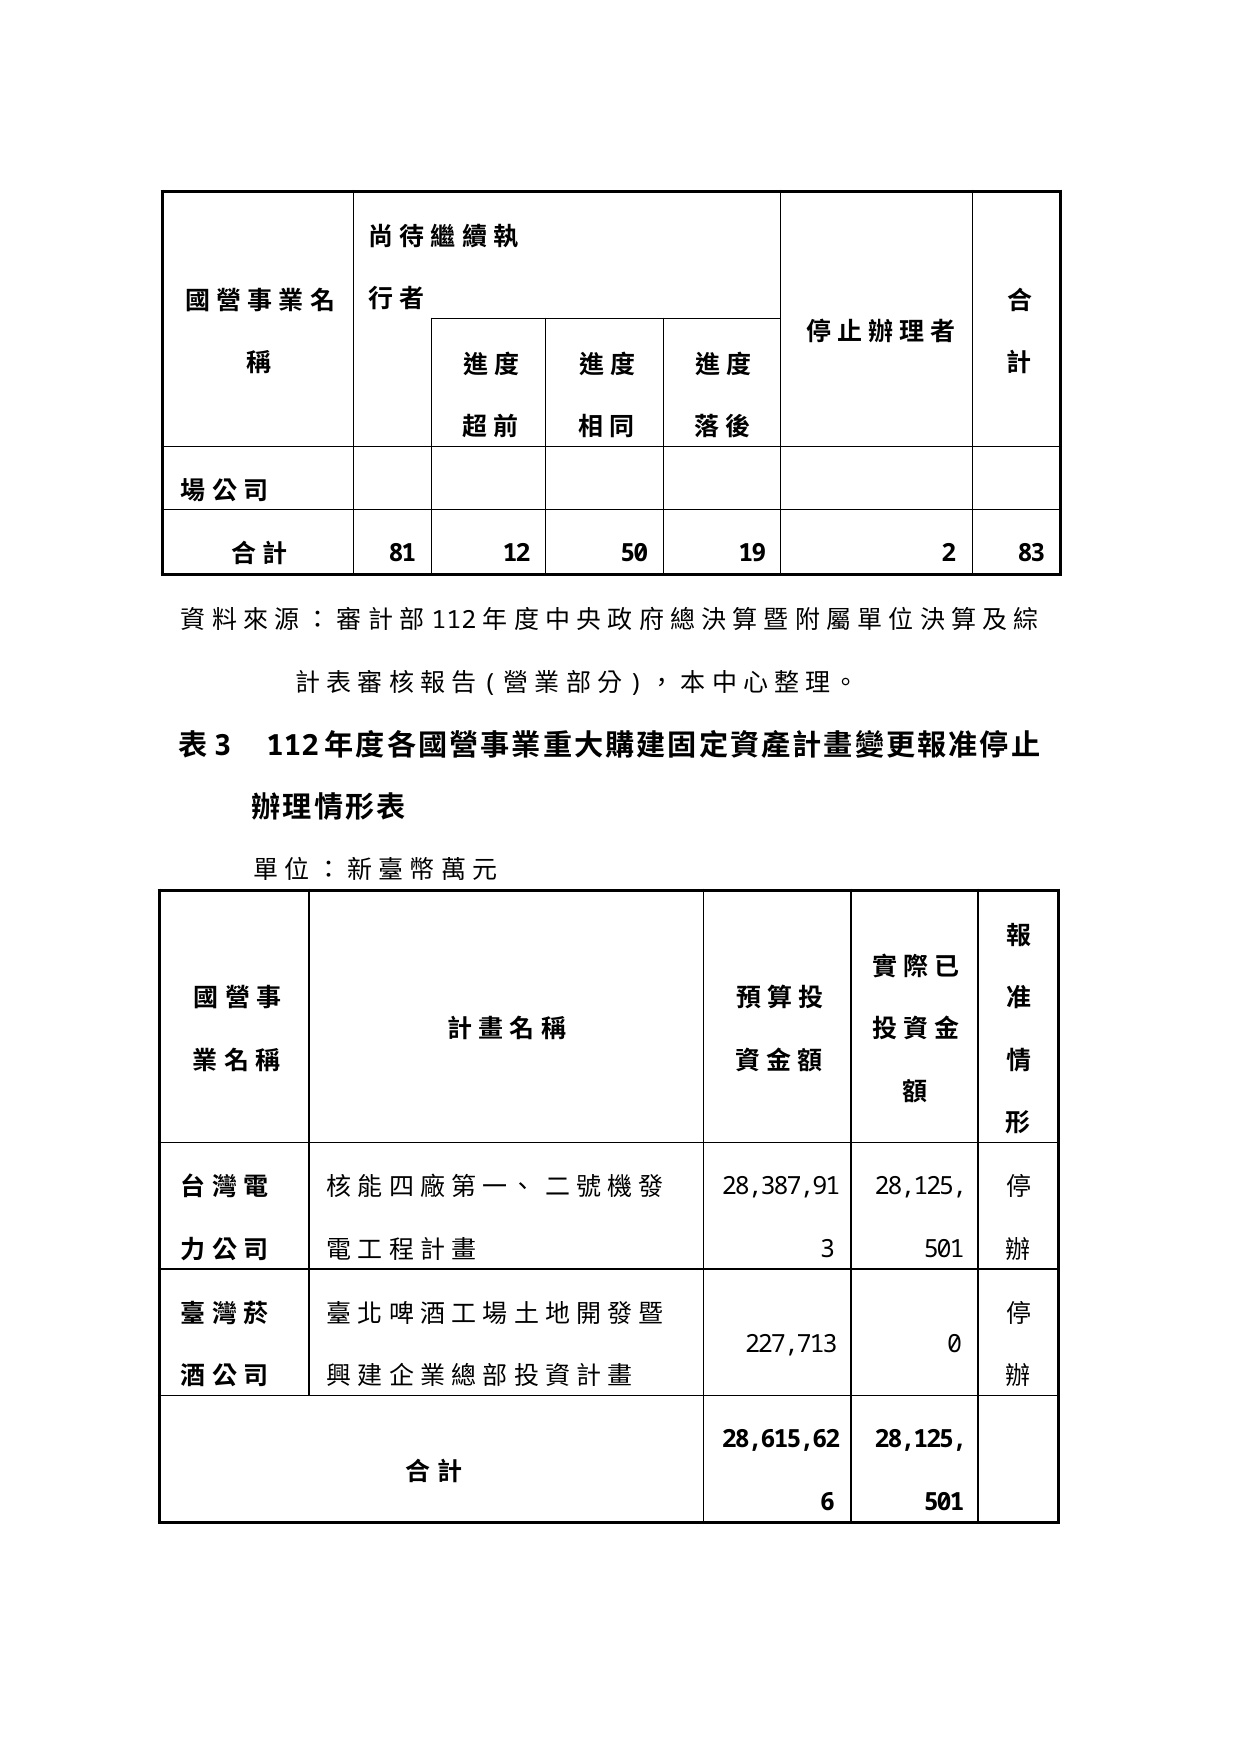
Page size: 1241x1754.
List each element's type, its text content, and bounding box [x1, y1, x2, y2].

table_header 計畫名稱 [310, 892, 703, 1142]
table_cell 50 [546, 510, 663, 573]
table_header 報准情形 [979, 892, 1057, 1142]
table_cell 28,125,501 [852, 1396, 977, 1521]
table_cell 227,713 [704, 1270, 850, 1395]
table_cell [979, 1396, 1057, 1521]
table_cell [354, 318, 431, 446]
table_cell 臺灣菸酒公司 [161, 1270, 308, 1395]
table_cell 場公司 [164, 447, 353, 509]
table_cell - [781, 447, 972, 509]
table_cell 19 [664, 510, 780, 573]
text 資料來源：審計部112年度中央政府總決算暨附屬單位決算及綜計表審核報告(營業部分)，本中心整理。 [164, 576, 1062, 701]
table_cell 28,387,913 [704, 1143, 850, 1268]
table_header 預算投資金額 [704, 892, 850, 1142]
table_cell [354, 447, 431, 509]
table_cell 進度超前 [432, 319, 545, 446]
table_cell - [432, 447, 545, 509]
table_cell 進度相同 [546, 319, 663, 446]
table_header 實際已投資金額 [852, 892, 977, 1142]
table_header 合計 [973, 193, 1059, 446]
table_cell 核能四廠第一、二號機發電工程計畫 [310, 1143, 703, 1268]
table_header 尚待繼續執行者 [354, 193, 545, 318]
table_cell 28,125,501 [852, 1143, 977, 1268]
table_header 停止辦理者 [781, 193, 972, 446]
table_cell 28,615,626 [704, 1396, 850, 1521]
table_cell 81 [354, 510, 431, 573]
table_cell 臺北啤酒工場土地開發暨興建企業總部投資計畫 [310, 1270, 703, 1395]
table_cell 進度落後 [664, 319, 780, 446]
table_cell [973, 447, 1059, 509]
table_header 國營事業名稱 [161, 892, 308, 1142]
table_cell 合計 [164, 510, 353, 573]
table_cell 2 [781, 510, 972, 573]
table_cell 台灣電力公司 [161, 1143, 308, 1268]
table_cell - [664, 447, 780, 509]
table_cell 83 [973, 510, 1059, 573]
table_header [663, 193, 780, 318]
table_cell 合計 [161, 1396, 703, 1521]
table_cell [546, 447, 663, 509]
table_header [545, 193, 663, 318]
table_cell 12 [432, 510, 545, 573]
table_cell 停辦 [979, 1143, 1057, 1268]
table_cell 0 [852, 1270, 977, 1395]
table_cell 停辦 [979, 1270, 1057, 1395]
table_header 國營事業名稱 [164, 193, 353, 446]
text 表3 112年度各國營事業重大購建固定資產計畫變更報准停止辦理情形表 單位：新臺幣萬元 [163, 701, 1062, 888]
